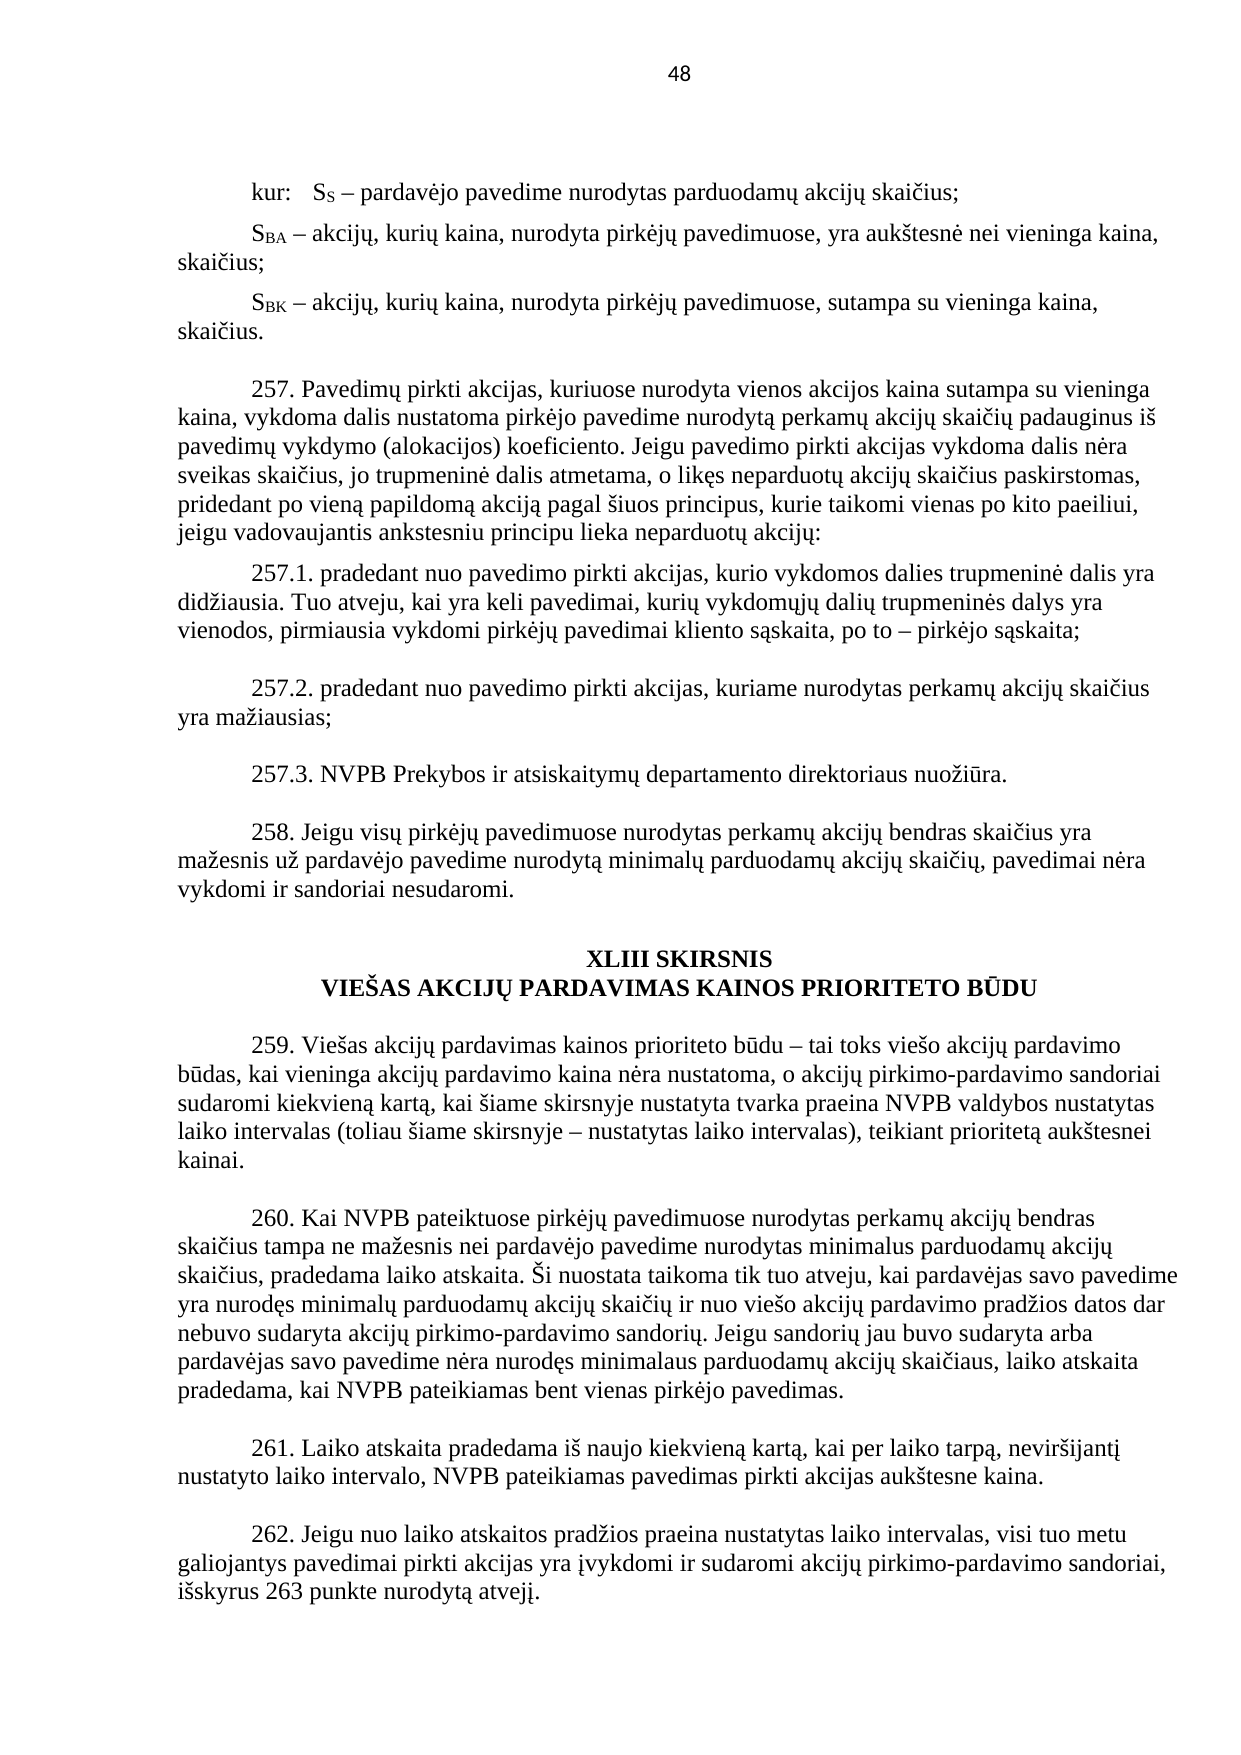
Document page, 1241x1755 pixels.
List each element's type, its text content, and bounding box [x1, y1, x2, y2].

text 257. Pavedimų pirkti akcijas, kuriuose nurodyta vienos akcijos kaina sutampa su vieninga kaina, vykdoma dalis nustatoma pirkėjo pavedime nurodytą perkamų akcijų skaičių padauginus iš pavedimų vykdymo (alokacijos) koeficiento. Jeigu pavedimo pirkti akcijas vykdoma dalis nėra sveikas skaičius, jo trupmeninė dalis atmetama, o likęs neparduotų akcijų skaičius paskirstomas, pridedant po vieną papildomą akciją pagal šiuos principus, kurie taikomi vienas po kito paeiliui, jeigu vadovaujantis ankstesniu principu lieka neparduotų akcijų: [177, 374, 1181, 546]
text 262. Jeigu nuo laiko atskaitos pradžios praeina nustatytas laiko intervalas, visi tuo metu galiojantys pavedimai pirkti akcijas yra įvykdomi ir sudaromi akcijų pirkimo-pardavimo sandoriai, išskyrus 263 punkte nurodytą atvejį. [177, 1519, 1181, 1605]
text 257.2. pradedant nuo pavedimo pirkti akcijas, kuriame nurodytas perkamų akcijų skaičius yra mažiausias; [177, 673, 1181, 731]
text 260. Kai NVPB pateiktuose pirkėjų pavedimuose nurodytas perkamų akcijų bendras skaičius tampa ne mažesnis nei pardavėjo pavedime nurodytas minimalus parduodamų akcijų skaičius, pradedama laiko atskaita. Ši nuostata taikoma tik tuo atveju, kai pardavėjas savo pavedime yra nurodęs minimalų parduodamų akcijų skaičių ir nuo viešo akcijų pardavimo pradžios datos dar nebuvo sudaryta akcijų pirkimo-pardavimo sandorių. Jeigu sandorių jau buvo sudaryta arba pardavėjas savo pavedime nėra nurodęs minimalaus parduodamų akcijų skaičiaus, laiko atskaita pradedama, kai NVPB pateikiamas bent vienas pirkėjo pavedimas. [177, 1203, 1181, 1404]
text SBA – akcijų, kurių kaina, nurodyta pirkėjų pavedimuose, yra aukštesnė nei vieninga kaina, skaičius; [177, 218, 1181, 275]
text 259. Viešas akcijų pardavimas kainos prioriteto būdu – tai toks viešo akcijų pardavimo būdas, kai vieninga akcijų pardavimo kaina nėra nustatoma, o akcijų pirkimo-pardavimo sandoriai sudaromi kiekvieną kartą, kai šiame skirsnyje nustatyta tvarka praeina NVPB valdybos nustatytas laiko intervalas (toliau šiame skirsnyje – nustatytas laiko intervalas), teikiant prioritetą aukštesnei kainai. [177, 1030, 1181, 1174]
text XLIII SKIRSNIS [177, 944, 1181, 973]
text 258. Jeigu visų pirkėjų pavedimuose nurodytas perkamų akcijų bendras skaičius yra mažesnis už pardavėjo pavedime nurodytą minimalų parduodamų akcijų skaičių, pavedimai nėra vykdomi ir sandoriai nesudaromi. [177, 817, 1181, 903]
text VIEŠAS AKCIJŲ PARDAVIMAS KAINOS PRIORITETO BŪDU [177, 973, 1181, 1001]
text 257.1. pradedant nuo pavedimo pirkti akcijas, kurio vykdomos dalies trupmeninė dalis yra didžiausia. Tuo atveju, kai yra keli pavedimai, kurių vykdomųjų dalių trupmeninės dalys yra vienodos, pirmiausia vykdomi pirkėjų pavedimai kliento sąskaita, po to – pirkėjo sąskaita; [177, 558, 1181, 644]
text 257.3. NVPB Prekybos ir atsiskaitymų departamento direktoriaus nuožiūra. [177, 759, 1181, 788]
text 261. Laiko atskaita pradedama iš naujo kiekvieną kartą, kai per laiko tarpą, neviršijantį nustatyto laiko intervalo, NVPB pateikiamas pavedimas pirkti akcijas aukštesne kaina. [177, 1433, 1181, 1490]
text kur: SS – pardavėjo pavedime nurodytas parduodamų akcijų skaičius; [177, 177, 1181, 206]
text SBK – akcijų, kurių kaina, nurodyta pirkėjų pavedimuose, sutampa su vieninga kaina, skaičius. [177, 287, 1181, 345]
